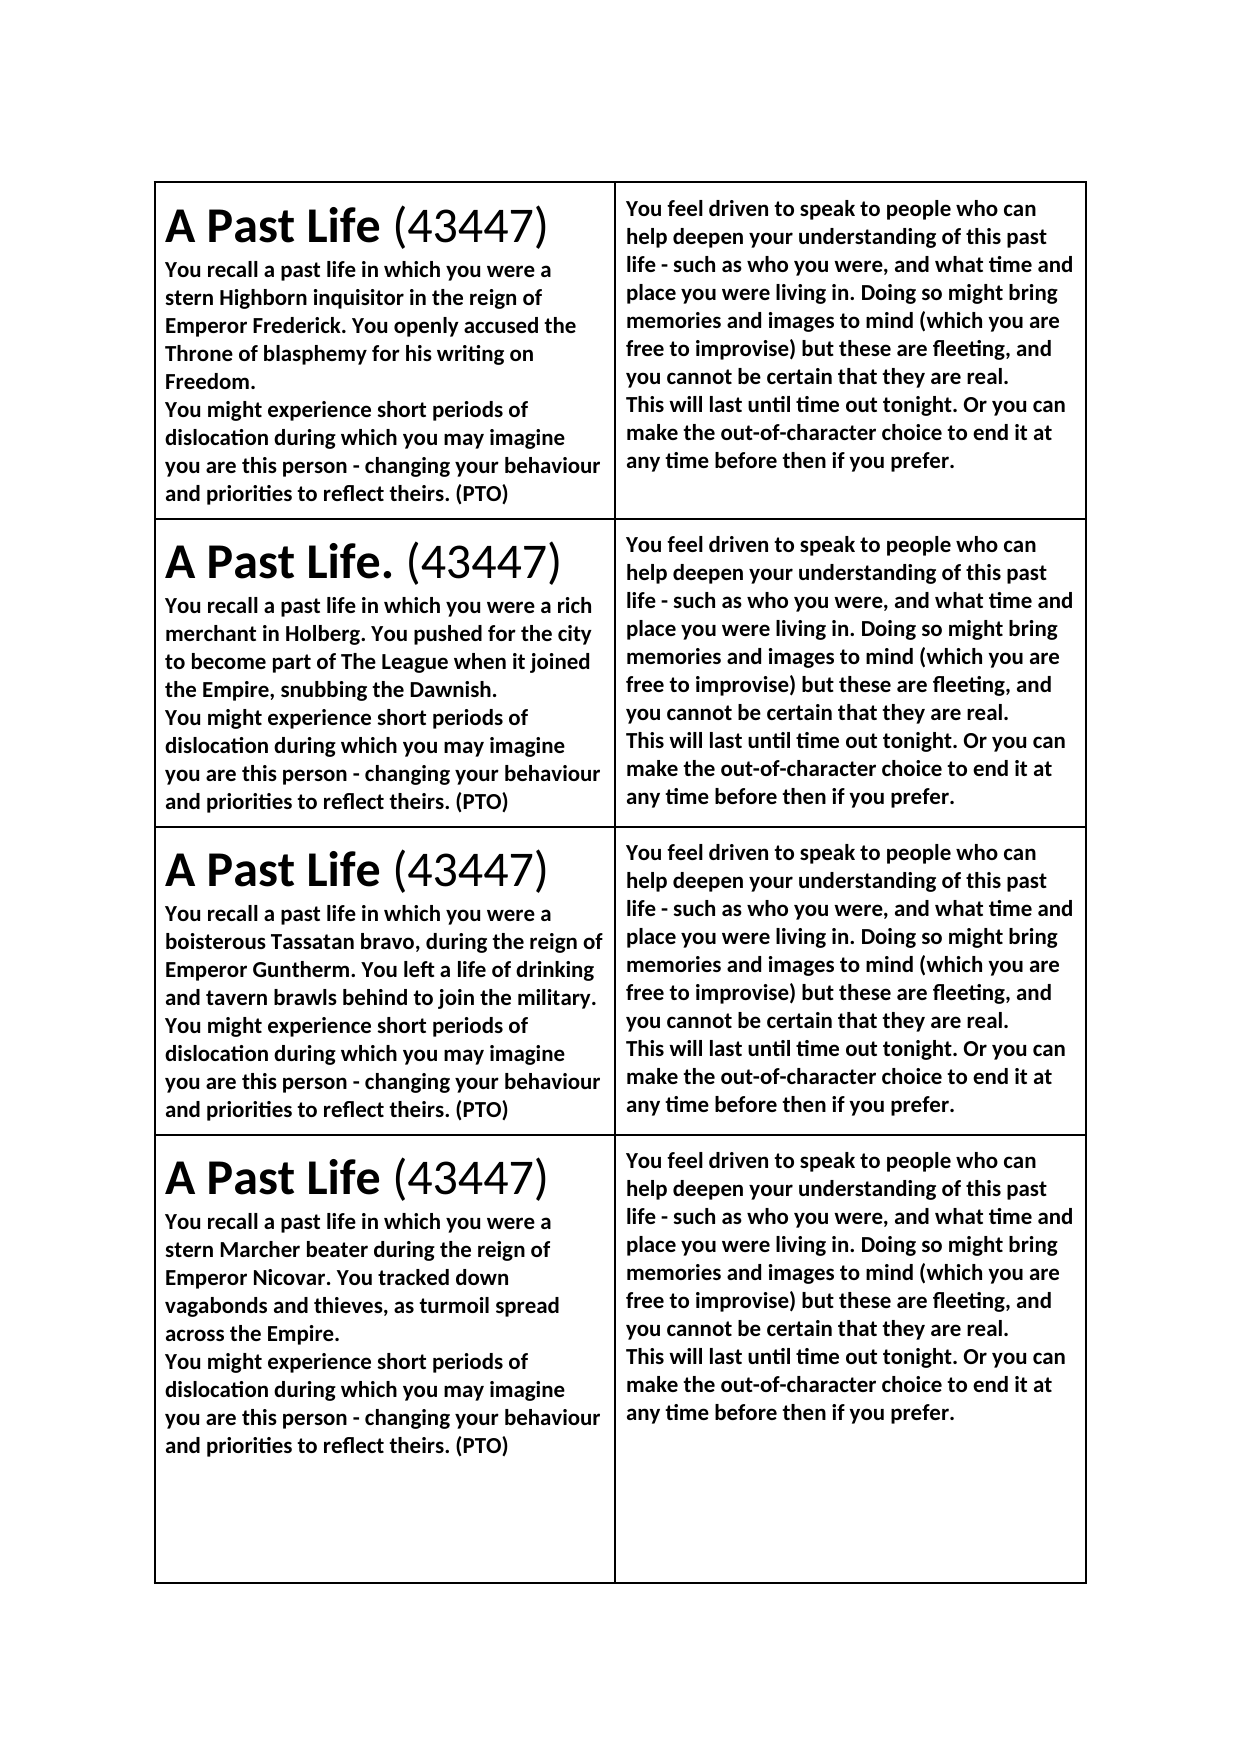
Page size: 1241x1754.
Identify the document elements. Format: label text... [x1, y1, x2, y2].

table_cell A Past Life. (43447) You recall a past life in which you were a rich merchant in Holberg. You pushed for the city to become part of The League when it joined the Empire, snubbing the Dawnish. You might experience short periods of dislocation during which you may imagine you are this person - changing your behaviour and priorities to reflect theirs. (PTO) [156, 520, 614, 826]
table_header A Past Life (43447) You recall a past life in which you were a stern Highborn inquisitor in the reign of Emperor Frederick. You openly accused the Throne of blasphemy for his writing on Freedom. You might experience short periods of dislocation during which you may imagine you are this person - changing your behaviour and priorities to reflect theirs. (PTO) [156, 183, 614, 517]
table_header You feel driven to speak to people who can help deepen your understanding of this past life - such as who you were, and what time and place you were living in. Doing so might bring memories and images to mind (which you are free to improvise) but these are fleeting, and you cannot be certain that they are real. This will last until time out tonight. Or you can make the out-of-character choice to end it at any time before then if you prefer. [616, 183, 1085, 517]
table_cell A Past Life (43447) You recall a past life in which you were a boisterous Tassatan bravo, during the reign of Emperor Guntherm. You left a life of drinking and tavern brawls behind to join the military. You might experience short periods of dislocation during which you may imagine you are this person - changing your behaviour and priorities to reflect theirs. (PTO) [156, 828, 614, 1134]
table_cell You feel driven to speak to people who can help deepen your understanding of this past life - such as who you were, and what time and place you were living in. Doing so might bring memories and images to mind (which you are free to improvise) but these are fleeting, and you cannot be certain that they are real. This will last until time out tonight. Or you can make the out-of-character choice to end it at any time before then if you prefer. [616, 1136, 1085, 1582]
table_cell A Past Life (43447) You recall a past life in which you were a stern Marcher beater during the reign of Emperor Nicovar. You tracked down vagabonds and thieves, as turmoil spread across the Empire. You might experience short periods of dislocation during which you may imagine you are this person - changing your behaviour and priorities to reflect theirs. (PTO) [156, 1136, 614, 1582]
table_cell You feel driven to speak to people who can help deepen your understanding of this past life - such as who you were, and what time and place you were living in. Doing so might bring memories and images to mind (which you are free to improvise) but these are fleeting, and you cannot be certain that they are real. This will last until time out tonight. Or you can make the out-of-character choice to end it at any time before then if you prefer. [616, 520, 1085, 826]
table_cell You feel driven to speak to people who can help deepen your understanding of this past life - such as who you were, and what time and place you were living in. Doing so might bring memories and images to mind (which you are free to improvise) but these are fleeting, and you cannot be certain that they are real. This will last until time out tonight. Or you can make the out-of-character choice to end it at any time before then if you prefer. [616, 828, 1085, 1134]
